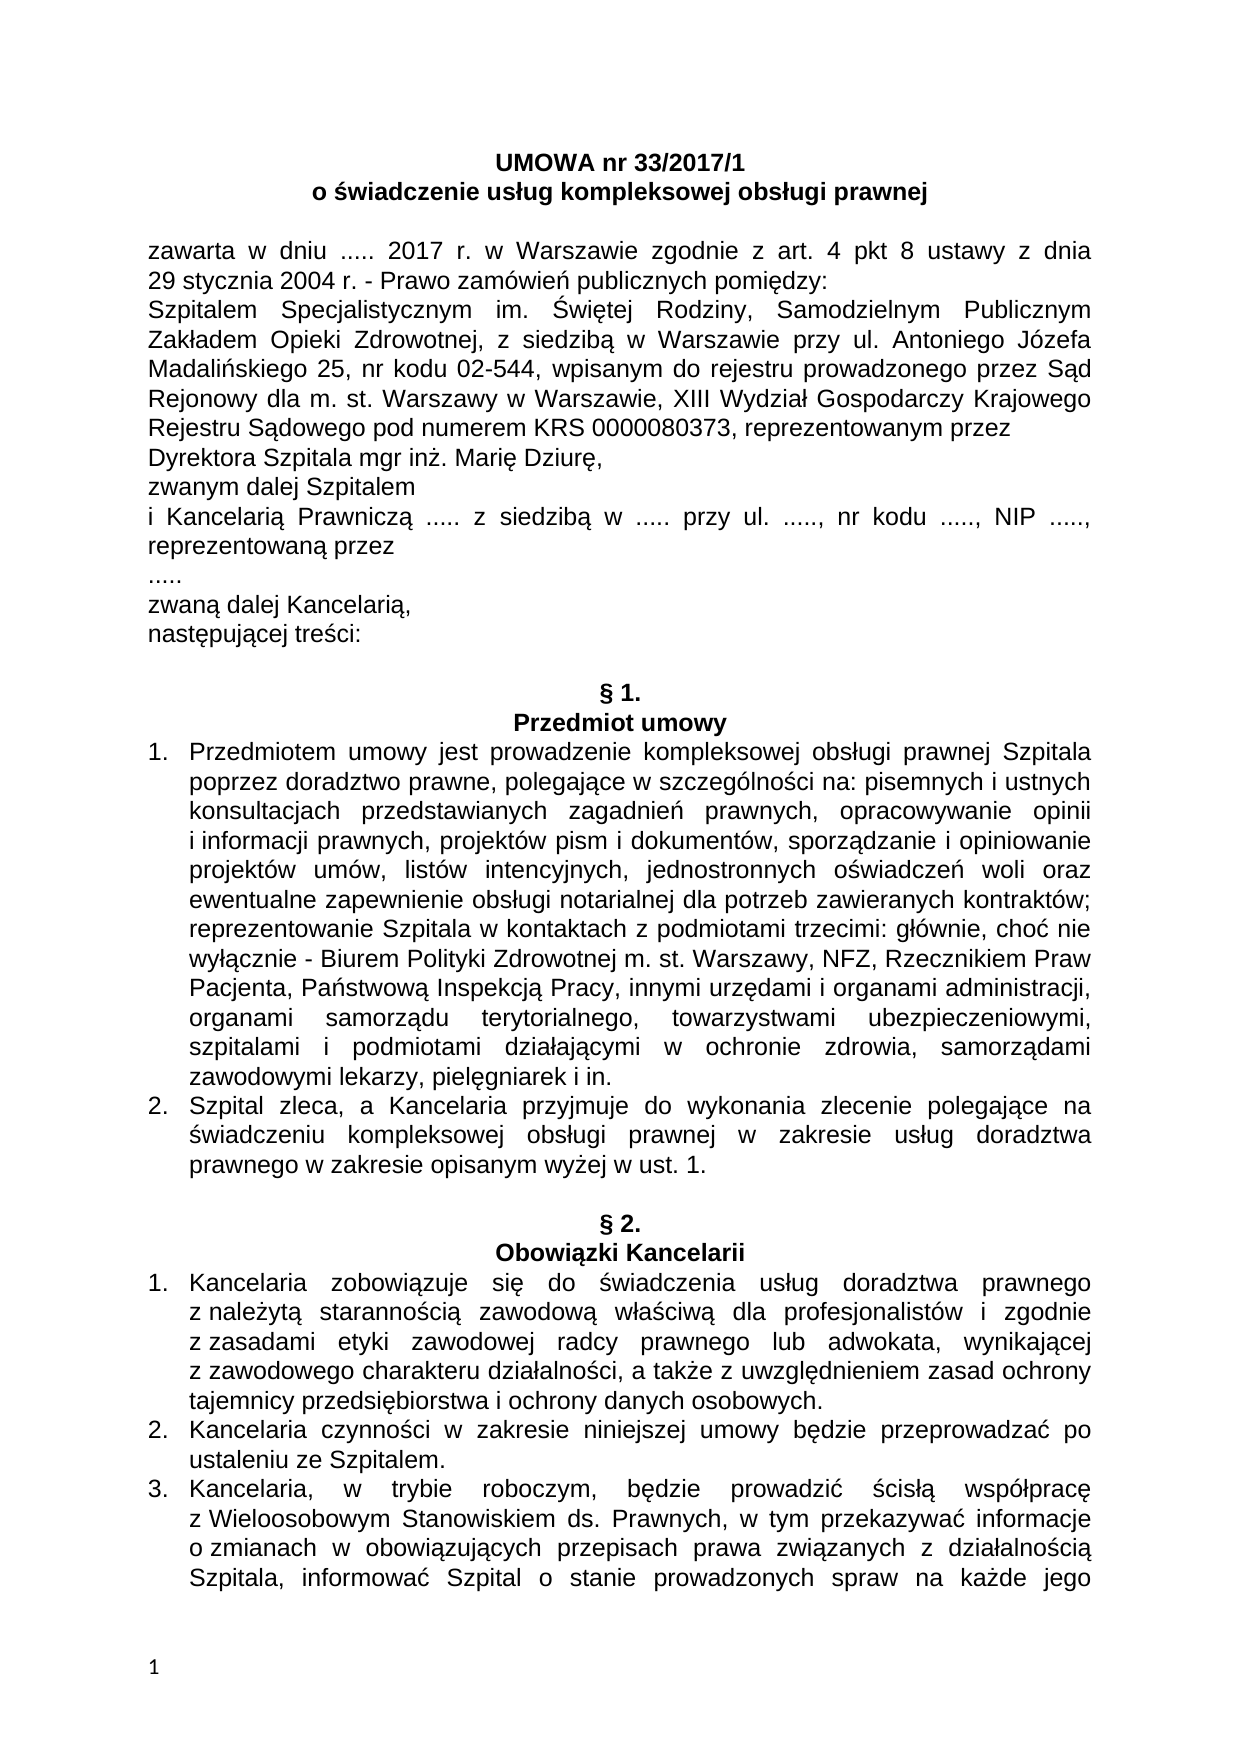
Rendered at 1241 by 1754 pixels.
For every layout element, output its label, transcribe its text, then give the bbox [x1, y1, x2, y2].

text zawarta w dniu ..... 2017 r. w Warszawie zgodnie z art. 4 pkt 8 ustawy z dnia 29 stycznia 2004 r. - Prawo zamówień publicznych pomiędzy: [148, 236, 1093, 295]
text UMOWA nr 33/2017/1 [148, 148, 1093, 177]
list 2. Szpital zleca, a Kancelaria przyjmuje do wykonania zlecenie polegające na świadczeniu kompleksowej obsługi prawnej w zakresie usług doradztwa prawnego w zakresie opisanym wyżej w ust. 1. [148, 1091, 1093, 1179]
text Przedmiot umowy [148, 708, 1093, 737]
list 1. Kancelaria zobowiązuje się do świadczenia usług doradztwa prawnego z należytą starannością zawodową właściwą dla profesjonalistów i zgodnie z zasadami etyki zawodowej radcy prawnego lub adwokata, wynikającej z zawodowego charakteru działalności, a także z uwzględnieniem zasad ochrony tajemnicy przedsiębiorstwa i ochrony danych osobowych. [148, 1268, 1093, 1415]
text § 1. [148, 678, 1093, 708]
list 2. Kancelaria czynności w zakresie niniejszej umowy będzie przeprowadzać po ustaleniu ze Szpitalem. [148, 1415, 1093, 1474]
text Szpitalem Specjalistycznym im. Świętej Rodziny, Samodzielnym Publicznym Zakładem Opieki Zdrowotnej, z siedzibą w Warszawie przy ul. Antoniego Józefa Madalińskiego 25, nr kodu 02-544, wpisanym do rejestru prowadzonego przez Sąd Rejonowy dla m. st. Warszawy w Warszawie, XIII Wydział Gospodarczy Krajowego Rejestru Sądowego pod numerem KRS 0000080373, reprezentowanym przez [148, 295, 1093, 442]
text Dyrektora Szpitala mgr inż. Marię Dziurę, [148, 442, 1093, 472]
text zwanym dalej Szpitalem [148, 472, 1093, 501]
text zwaną dalej Kancelarią, [148, 590, 1093, 619]
text § 2. [148, 1209, 1093, 1238]
list 3. Kancelaria, w trybie roboczym, będzie prowadzić ścisłą współpracę z Wieloosobowym Stanowiskiem ds. Prawnych, w tym przekazywać informacje o zmianach w obowiązujących przepisach prawa związanych z działalnością Szpitala, informować Szpital o stanie prowadzonych spraw na każde jego [148, 1474, 1093, 1592]
text ..... [148, 560, 1093, 590]
text Obowiązki Kancelarii [148, 1238, 1093, 1268]
list 1. Przedmiotem umowy jest prowadzenie kompleksowej obsługi prawnej Szpitala poprzez doradztwo prawne, polegające w szczególności na: pisemnych i ustnych konsultacjach przedstawianych zagadnień prawnych, opracowywanie opinii i informacji prawnych, projektów pism i dokumentów, sporządzanie i opiniowanie projektów umów, listów intencyjnych, jednostronnych oświadczeń woli oraz ewentualne zapewnienie obsługi notarialnej dla potrzeb zawieranych kontraktów; reprezentowanie Szpitala w kontaktach z podmiotami trzecimi: głównie, choć nie wyłącznie - Biurem Polityki Zdrowotnej m. st. Warszawy, NFZ, Rzecznikiem Praw Pacjenta, Państwową Inspekcją Pracy, innymi urzędami i organami administracji, organami samorządu terytorialnego, towarzystwami ubezpieczeniowymi, szpitalami i podmiotami działającymi w ochronie zdrowia, samorządami zawodowymi lekarzy, pielęgniarek i in. [148, 737, 1093, 1091]
text następującej treści: [148, 619, 1093, 649]
text o świadczenie usług kompleksowej obsługi prawnej [148, 177, 1093, 207]
text i Kancelarią Prawniczą ..... z siedzibą w ..... przy ul. ....., nr kodu ....., NIP ....., reprezentowaną przez [148, 501, 1093, 560]
